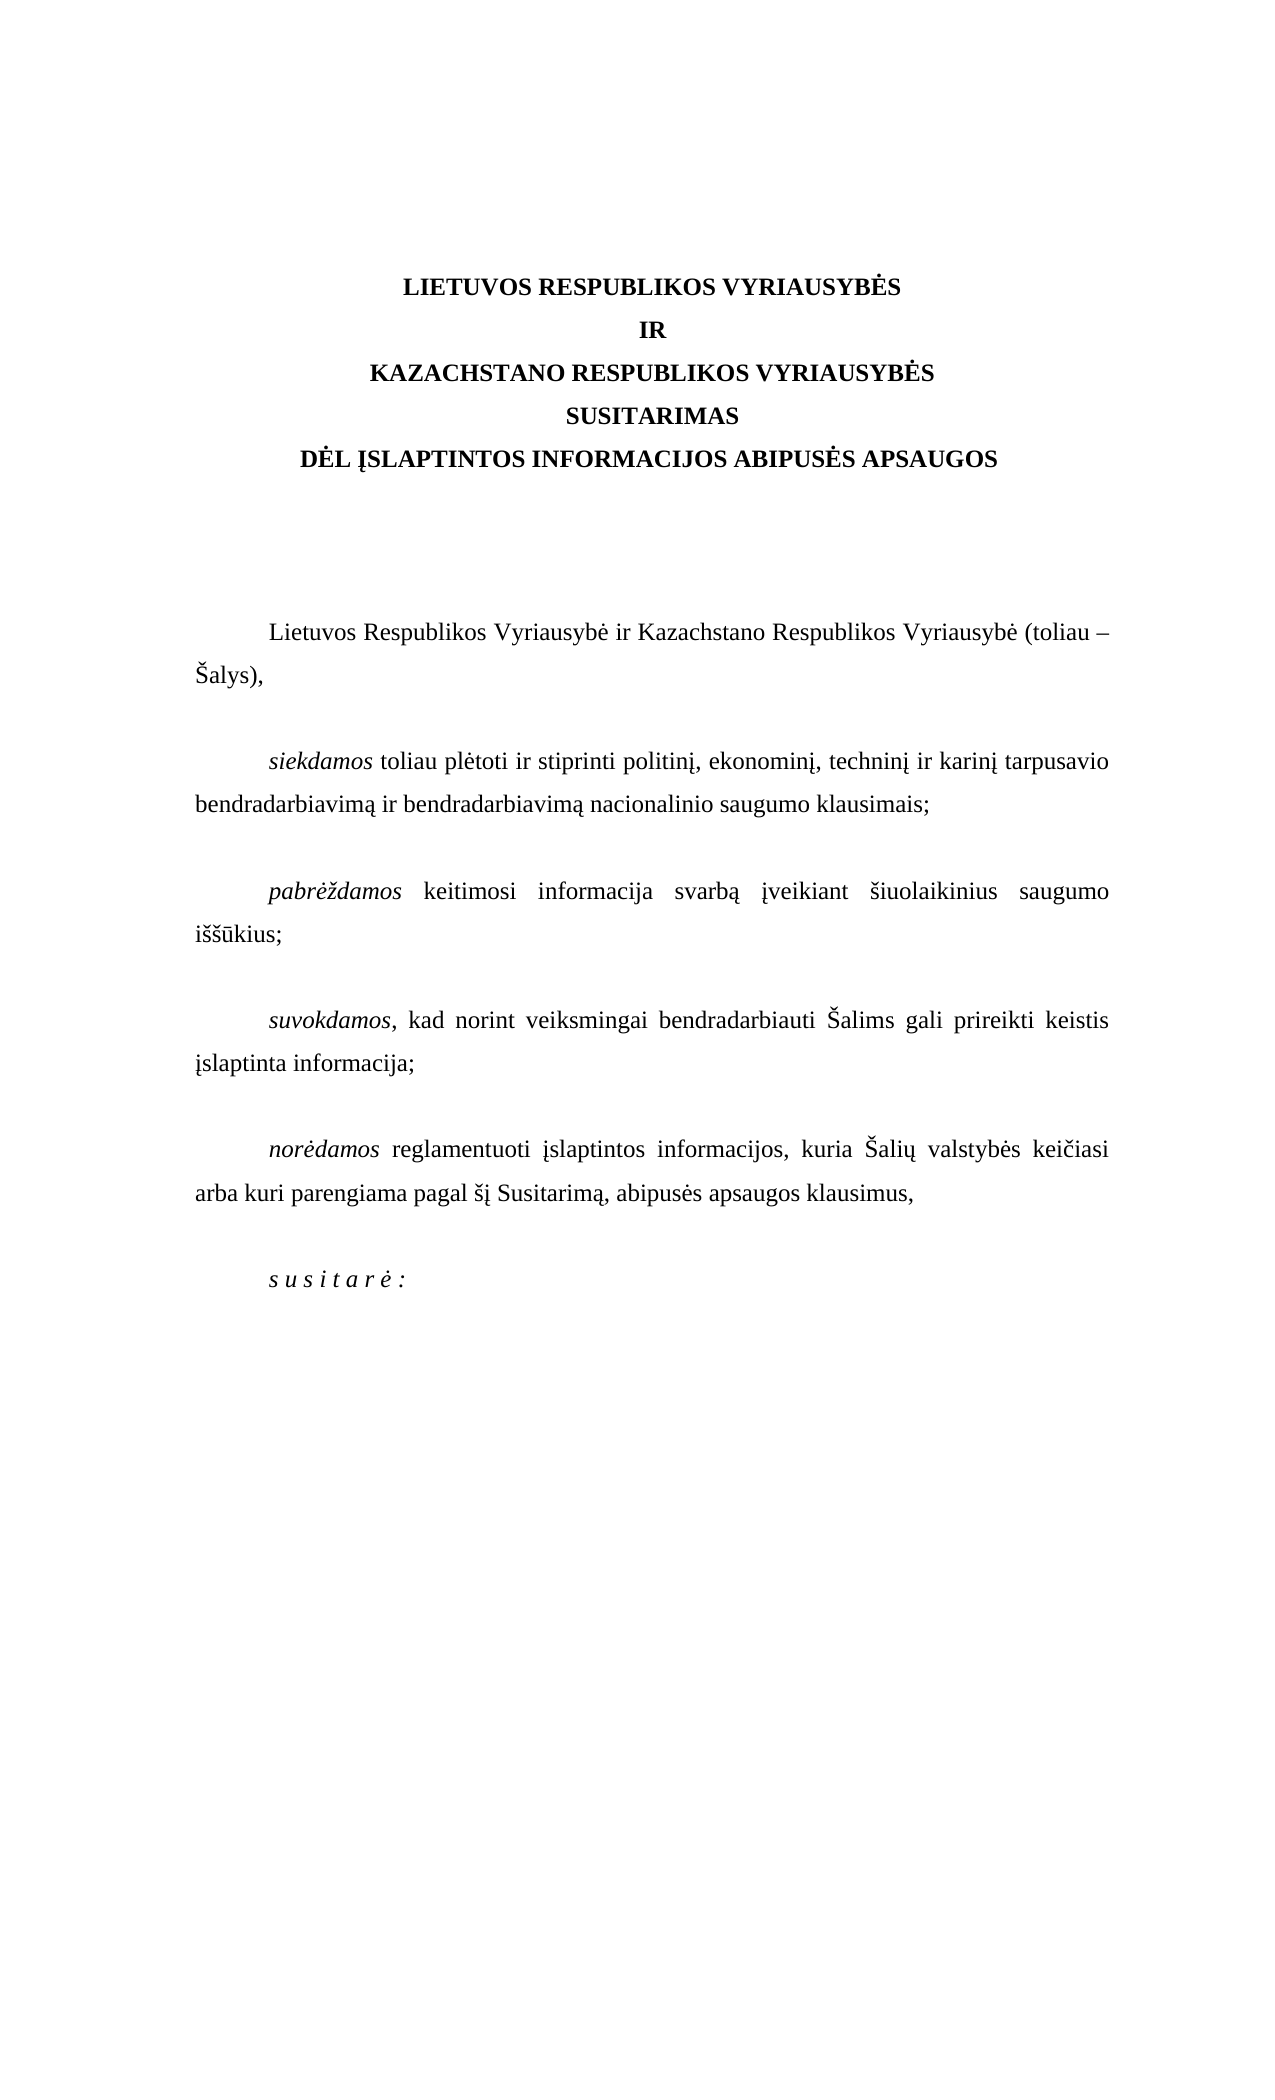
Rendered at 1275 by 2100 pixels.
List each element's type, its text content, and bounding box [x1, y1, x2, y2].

text suvokdamos, kad norint veiksmingai bendradarbiauti Šalims gali prireikti keistis įslaptinta informacija; [195, 1005, 1110, 1077]
text Lietuvos Respublikos Vyriausybė ir Kazachstano Respublikos Vyriausybė (toliau – Šalys), [195, 617, 1110, 689]
text SUSITARIMAS [195, 401, 1110, 430]
text norėdamos reglamentuoti įslaptintos informacijos, kuria Šalių valstybės keičiasi arba kuri parengiama pagal šį Susitarimą, abipusės apsaugos klausimus, [195, 1134, 1110, 1206]
text pabrėždamos keitimosi informacija svarbą įveikiant šiuolaikinius saugumo iššūkius; [195, 876, 1110, 948]
text KAZACHSTANO RESPUBLIKOS VYRIAUSYBĖS [195, 358, 1110, 387]
text DĖL ĮSLAPTINTOS INFORMACIJOS ABIPUSĖS APSAUGOS [195, 444, 1110, 473]
text LIETUVOS RESPUBLIKOS VYRIAUSYBĖS [195, 272, 1110, 301]
text siekdamos toliau plėtoti ir stiprinti politinį, ekonominį, techninį ir karinį tarpusavio bendradarbiavimą ir bendradarbiavimą nacionalinio saugumo klausimais; [195, 746, 1110, 818]
text susitarė: [195, 1264, 1110, 1293]
text IR [195, 315, 1110, 344]
